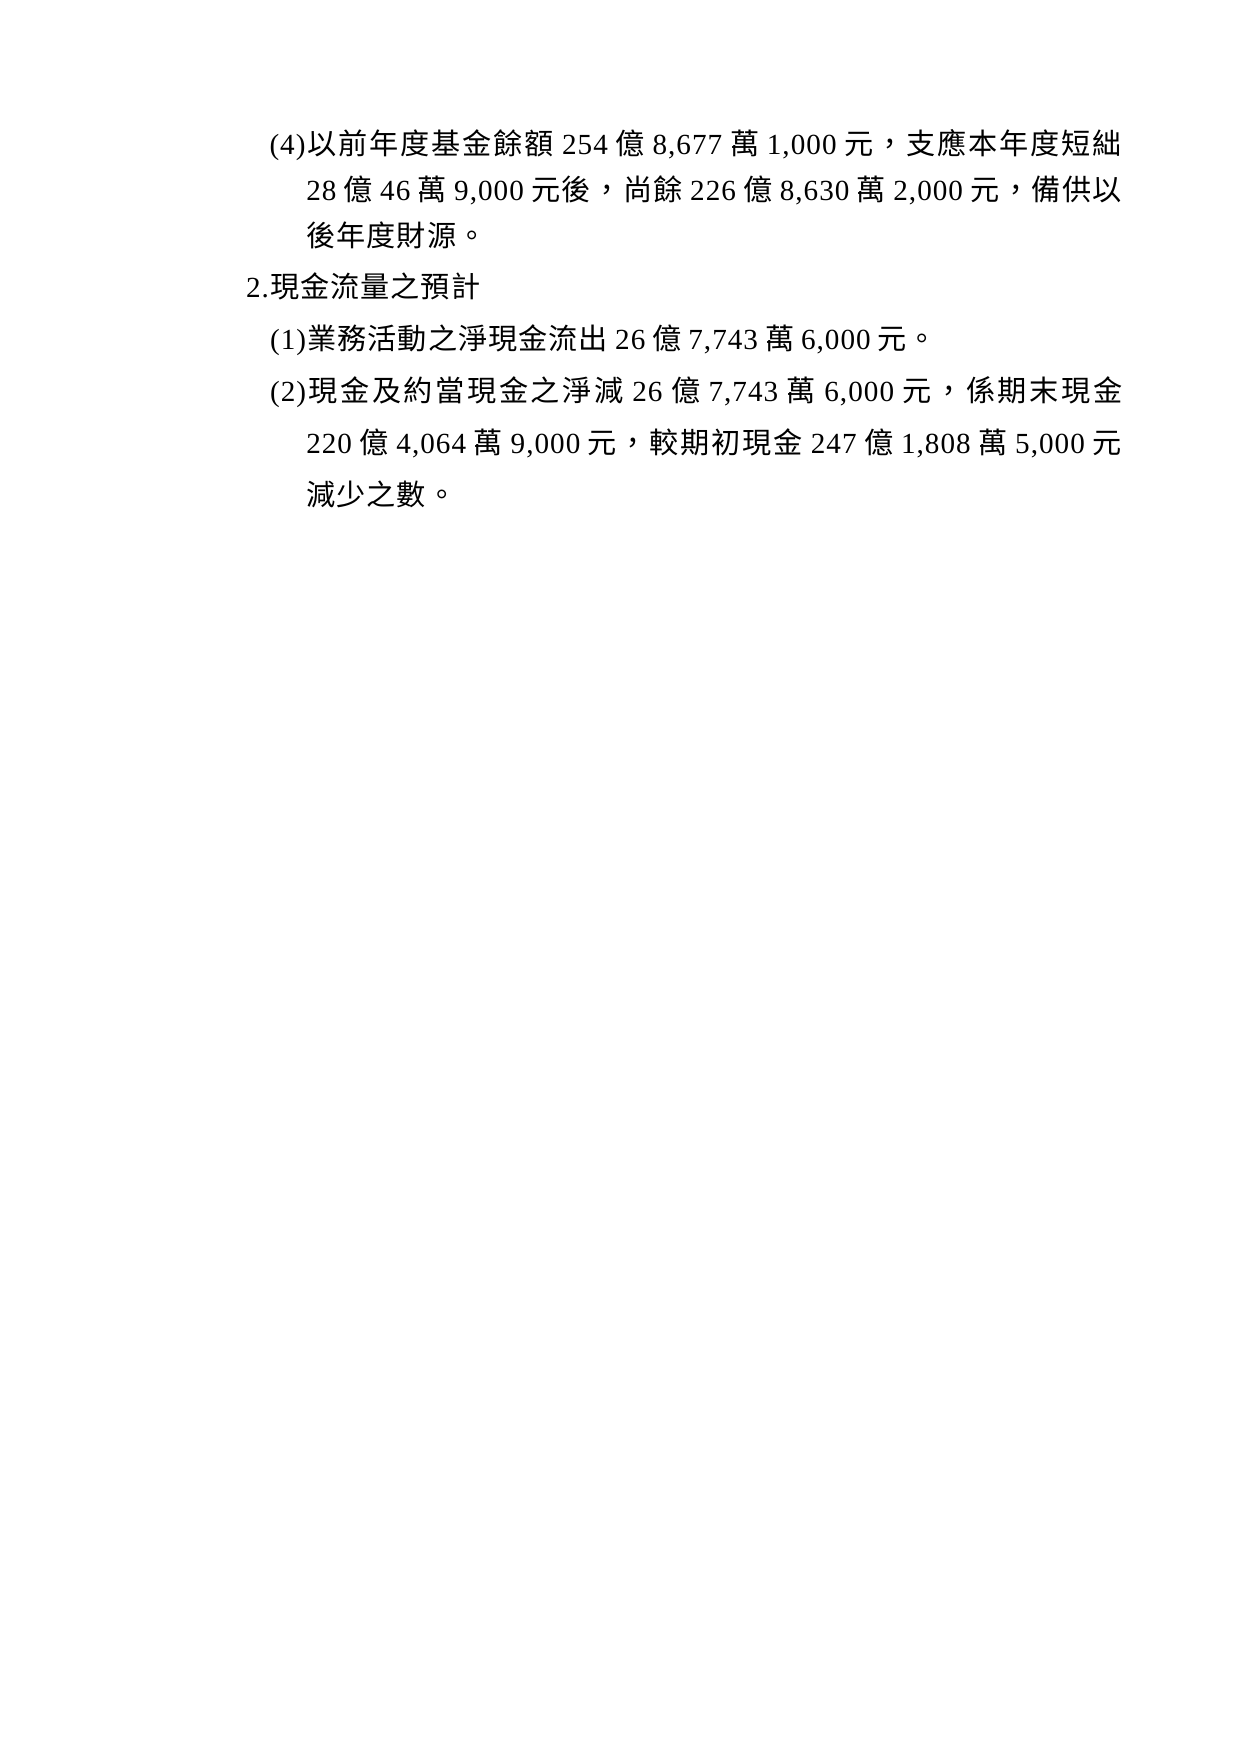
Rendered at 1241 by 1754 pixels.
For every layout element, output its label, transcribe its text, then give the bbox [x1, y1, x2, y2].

text (4)以前年度基金餘額254億8,677萬1,000元，支應本年度短絀28億46萬9,000元後，尚餘226億8,630萬2,000元，備供以後年度財源。 [269, 118, 1122, 256]
text 2.現金流量之預計 [246, 256, 1122, 308]
text (2)現金及約當現金之淨減26億7,743萬6,000元，係期末現金220億4,064萬9,000元，較期初現金247億1,808萬5,000元減少之數。 [270, 360, 1122, 516]
text (1)業務活動之淨現金流出26億7,743萬6,000元。 [270, 308, 1122, 360]
